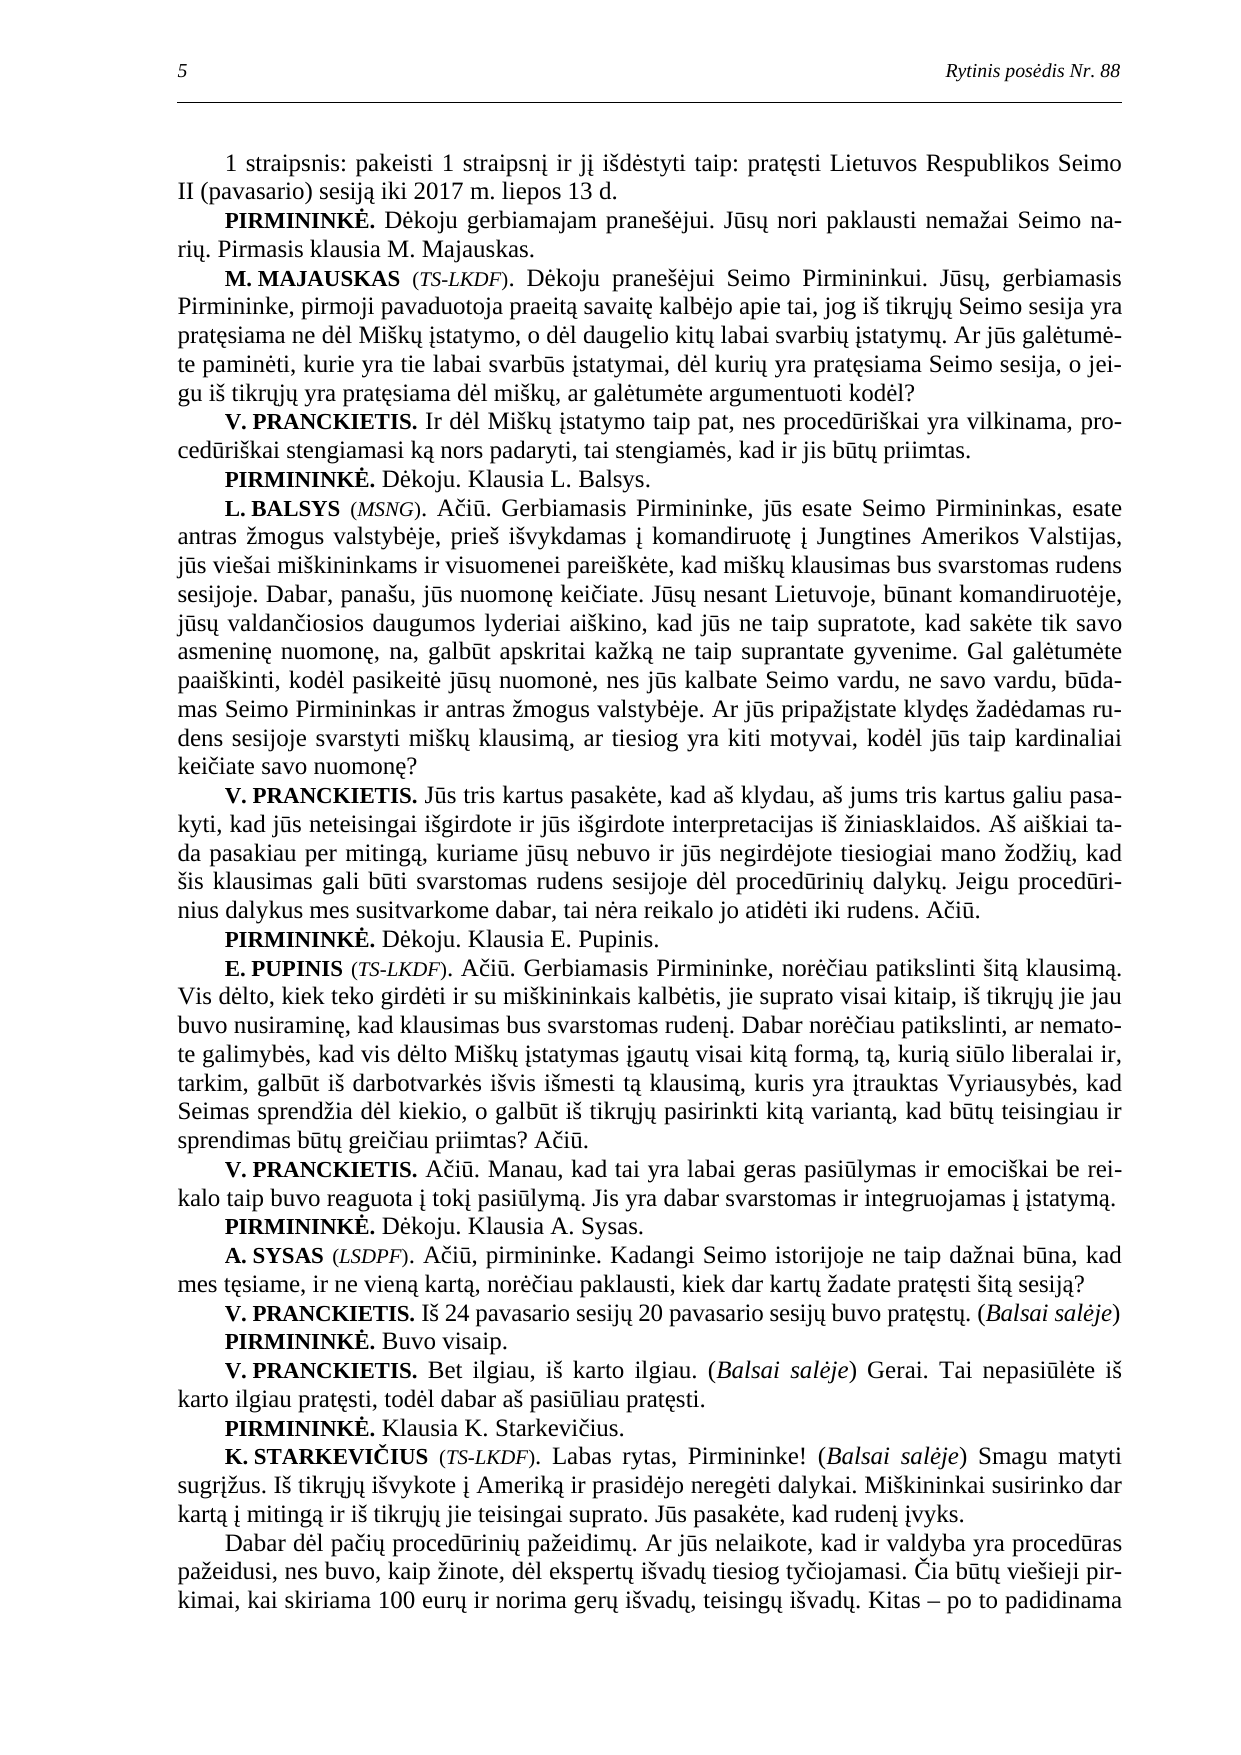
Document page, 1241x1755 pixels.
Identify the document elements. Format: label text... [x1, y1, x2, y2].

text PIRMININKĖ. Dė­ko­ju. Klau­sia L. Bal­sys. [177, 464, 1122, 493]
text PIRMININKĖ. Klau­sia K. Star­ke­vi­čius. [177, 1413, 1122, 1441]
text L. BALSYS (MSNG). Ačiū. Ger­bia­ma­sis Pir­mi­nin­ke, jūs esa­te Sei­mo Pir­mi­nin­kas, esa­te ant­ras žmo­gus vals­ty­bė­je, prieš iš­vyk­da­mas į ko­man­di­ruo­tę į Jung­ti­nes Ame­ri­kos Vals­ti­jas, jūs vie­šai miš­ki­nin­kams ir vi­suo­me­nei pa­reiš­kė­te, kad miš­kų klau­si­mas bus svars­to­mas ru­dens se­si­jo­je. Da­bar, pa­na­šu, jūs nuo­mo­nę kei­čia­te. Jūsų ne­sant Lie­tu­vo­je, bū­nant ko­man­di­ruo­tė­je, jū­sų val­dan­čio­sios dau­gu­mos ly­de­riai aiš­ki­no, kad jūs ne taip su­pra­to­te, kad sa­kė­te tik sa­vo as­me­ni­nę nuo­mo­nę, na, gal­būt ap­skri­tai kaž­ką ne taip su­pran­ta­te gy­ve­ni­me. Gal ga­lė­tu­mė­te pa­aiš­kin­ti, ko­dėl pa­si­kei­tė jū­sų nuo­mo­nė, nes jūs kal­ba­te Sei­mo var­du, ne sa­vo var­du, bū­da­mas Sei­mo Pir­mi­nin­kas ir ant­ras žmo­gus vals­ty­bė­je. Ar jūs pri­pa­žįs­ta­te kly­dęs ža­dė­da­mas ru­dens se­si­jo­je svars­ty­ti miš­kų klau­si­mą, ar tie­siog yra ki­ti mo­ty­vai, ko­dėl jūs taip kar­di­na­liai kei­čia­te sa­vo nuo­mo­nę? [177, 493, 1122, 780]
text V. PRANCKIETIS. Jūs tris kar­tus pa­sa­kė­te, kad aš kly­dau, aš jums tris kar­tus ga­liu pa­sa­ky­ti, kad jūs ne­tei­sin­gai iš­gir­do­te ir jūs iš­gir­do­te in­ter­pre­ta­ci­jas iš ži­niask­lai­dos. Aš aiš­kiai ta­da pa­sa­kiau per mi­tin­gą, ku­ria­me jū­sų ne­bu­vo ir jūs ne­gir­dė­jo­te tie­sio­giai ma­no žo­džių, kad šis klau­si­mas ga­li bū­ti svars­to­mas ru­dens se­si­jo­je dėl pro­ce­dū­ri­nių da­ly­kų. Jei­gu pro­ce­dū­ri­nius da­ly­kus mes su­si­tvar­ko­me da­bar, tai nė­ra rei­ka­lo jo ati­dė­ti iki ru­dens. Ačiū. [177, 780, 1122, 924]
text PIRMININKĖ. Dė­ko­ju. Klau­sia E. Pu­pi­nis. [177, 924, 1122, 953]
text 1 straips­nis: pa­keis­ti 1 straips­nį ir jį iš­dės­ty­ti taip: pra­tęs­ti Lie­tu­vos Res­pub­li­kos Sei­mo II (pa­va­sa­rio) se­si­ją iki 2017 m. lie­pos 13 d. [177, 148, 1122, 205]
text Da­bar dėl pa­čių pro­ce­dū­ri­nių pa­žei­di­mų. Ar jūs ne­lai­ko­te, kad ir val­dy­ba yra pro­ce­dū­ras pa­žei­du­si, nes bu­vo, kaip ži­no­te, dėl eks­per­tų iš­va­dų tie­siog ty­čio­ja­ma­si. Čia bū­tų vie­šie­ji pir­ki­mai, kai ski­ria­ma 100 eu­rų ir no­ri­ma ge­rų iš­va­dų, tei­sin­gų iš­va­dų. Ki­tas – po to pa­di­di­na­ma [177, 1528, 1122, 1614]
text PIRMININKĖ. Bu­vo vi­saip. [177, 1326, 1122, 1355]
text V. PRANCKIETIS. Bet il­giau, iš kar­to il­giau. (Bal­sai sa­lė­je) Ge­rai. Tai ne­pa­siū­lė­te iš kar­to il­giau pra­tęs­ti, to­dėl da­bar aš pa­siū­liau pra­tęs­ti. [177, 1355, 1122, 1413]
text PIRMININKĖ. Dė­ko­ju. Klau­sia A. Sy­sas. [177, 1211, 1122, 1240]
text A. SYSAS (LSDPF). Ačiū, pir­mi­nin­ke. Ka­dan­gi Sei­mo is­to­ri­jo­je ne taip daž­nai bū­na, kad mes tę­sia­me, ir ne vie­ną kar­tą, no­rė­čiau pa­klaus­ti, kiek dar kar­tų ža­da­te pra­tęs­ti ši­tą se­si­ją? [177, 1240, 1122, 1298]
text V. PRANCKIETIS. Ačiū. Ma­nau, kad tai yra la­bai ge­ras pa­siū­ly­mas ir emo­ciš­kai be rei­ka­lo taip bu­vo re­a­guo­ta į to­kį pa­siū­ly­mą. Jis yra da­bar svars­to­mas ir in­teg­ruo­ja­mas į įsta­ty­mą. [177, 1154, 1122, 1211]
text V. PRANCKIETIS. Iš 24 pa­va­sa­rio se­si­jų 20 pa­va­sa­rio se­si­jų bu­vo pra­tęs­tų. (Bal­sai sa­lė­je) [177, 1298, 1122, 1326]
text E. PUPINIS (TS-LKDF). Ačiū. Ger­bia­ma­sis Pir­mi­nin­ke, no­rė­čiau pa­tiks­lin­ti ši­tą klau­si­mą. Vis dėl­to, kiek te­ko gir­dė­ti ir su miš­ki­nin­kais kal­bė­tis, jie su­pra­to vi­sai ki­taip, iš tik­rų­jų jie jau bu­vo nu­si­ra­mi­nę, kad klau­si­mas bus svars­to­mas ru­de­nį. Da­bar no­rė­čiau pa­tiks­lin­ti, ar ne­ma­to­te ga­li­my­bės, kad vis dėl­to Miš­kų įsta­ty­mas įgau­tų vi­sai ki­tą for­mą, tą, ku­rią siū­lo li­be­ra­lai ir, tar­kim, gal­būt iš dar­bo­tvarkės iš­vis iš­mes­ti tą klau­si­mą, ku­ris yra įtrauk­tas Vy­riau­sy­bės, kad Sei­mas spren­džia dėl kie­kio, o gal­būt iš tik­rų­jų pa­si­rink­ti ki­tą va­rian­tą, kad bū­tų tei­sin­giau ir spren­di­mas bū­tų grei­čiau pri­im­tas? Ačiū. [177, 953, 1122, 1154]
text PIRMININKĖ. Dė­ko­ju ger­bia­ma­jam pra­ne­šė­jui. Jū­sų no­ri pa­klaus­ti ne­ma­žai Sei­mo na­rių. Pir­ma­sis klau­sia M. Ma­jaus­kas. [177, 205, 1122, 263]
text V. PRANCKIETIS. Ir dėl Miš­kų įsta­ty­mo taip pat, nes pro­ce­dū­riš­kai yra vil­ki­na­ma, pro­ce­dū­riš­kai sten­gia­ma­si ką nors pa­da­ry­ti, tai sten­gia­mės, kad ir jis bū­tų pri­im­tas. [177, 406, 1122, 464]
text K. STARKEVIČIUS (TS-LKDF). La­bas ry­tas, Pir­mi­nin­ke! (Bal­sai sa­lė­je) Sma­gu ma­ty­ti su­grį­žus. Iš tik­rų­jų iš­vy­ko­te į Ame­ri­ką ir pra­si­dė­jo ne­re­gė­ti da­ly­kai. Miš­ki­nin­kai su­si­rin­ko dar kar­tą į mi­tin­gą ir iš tik­rų­jų jie tei­sin­gai su­pra­to. Jūs pa­sa­kė­te, kad ru­de­nį įvyks. [177, 1441, 1122, 1528]
text M. MAJAUSKAS (TS-LKDF). Dė­ko­ju pra­ne­šė­jui Sei­mo Pir­mi­nin­kui. Jū­sų, ger­bia­ma­sis Pir­mi­nin­ke, pir­mo­ji pa­va­duo­to­ja pra­ei­tą sa­vai­tę kal­bė­jo apie tai, jog iš tik­rų­jų Sei­mo se­si­ja yra pra­tę­sia­ma ne dėl Miš­kų įsta­ty­mo, o dėl dau­ge­lio ki­tų la­bai svar­bių įsta­ty­mų. Ar jūs ga­lė­tu­mė­te pa­mi­nė­ti, ku­rie yra tie la­bai svar­būs įsta­ty­mai, dėl ku­rių yra pra­tę­sia­ma Sei­mo se­si­ja, o jei­gu iš tik­rų­jų yra pra­tę­sia­ma dėl miš­kų, ar ga­lė­tu­mė­te ar­gu­men­tuo­ti ko­dėl? [177, 263, 1122, 406]
